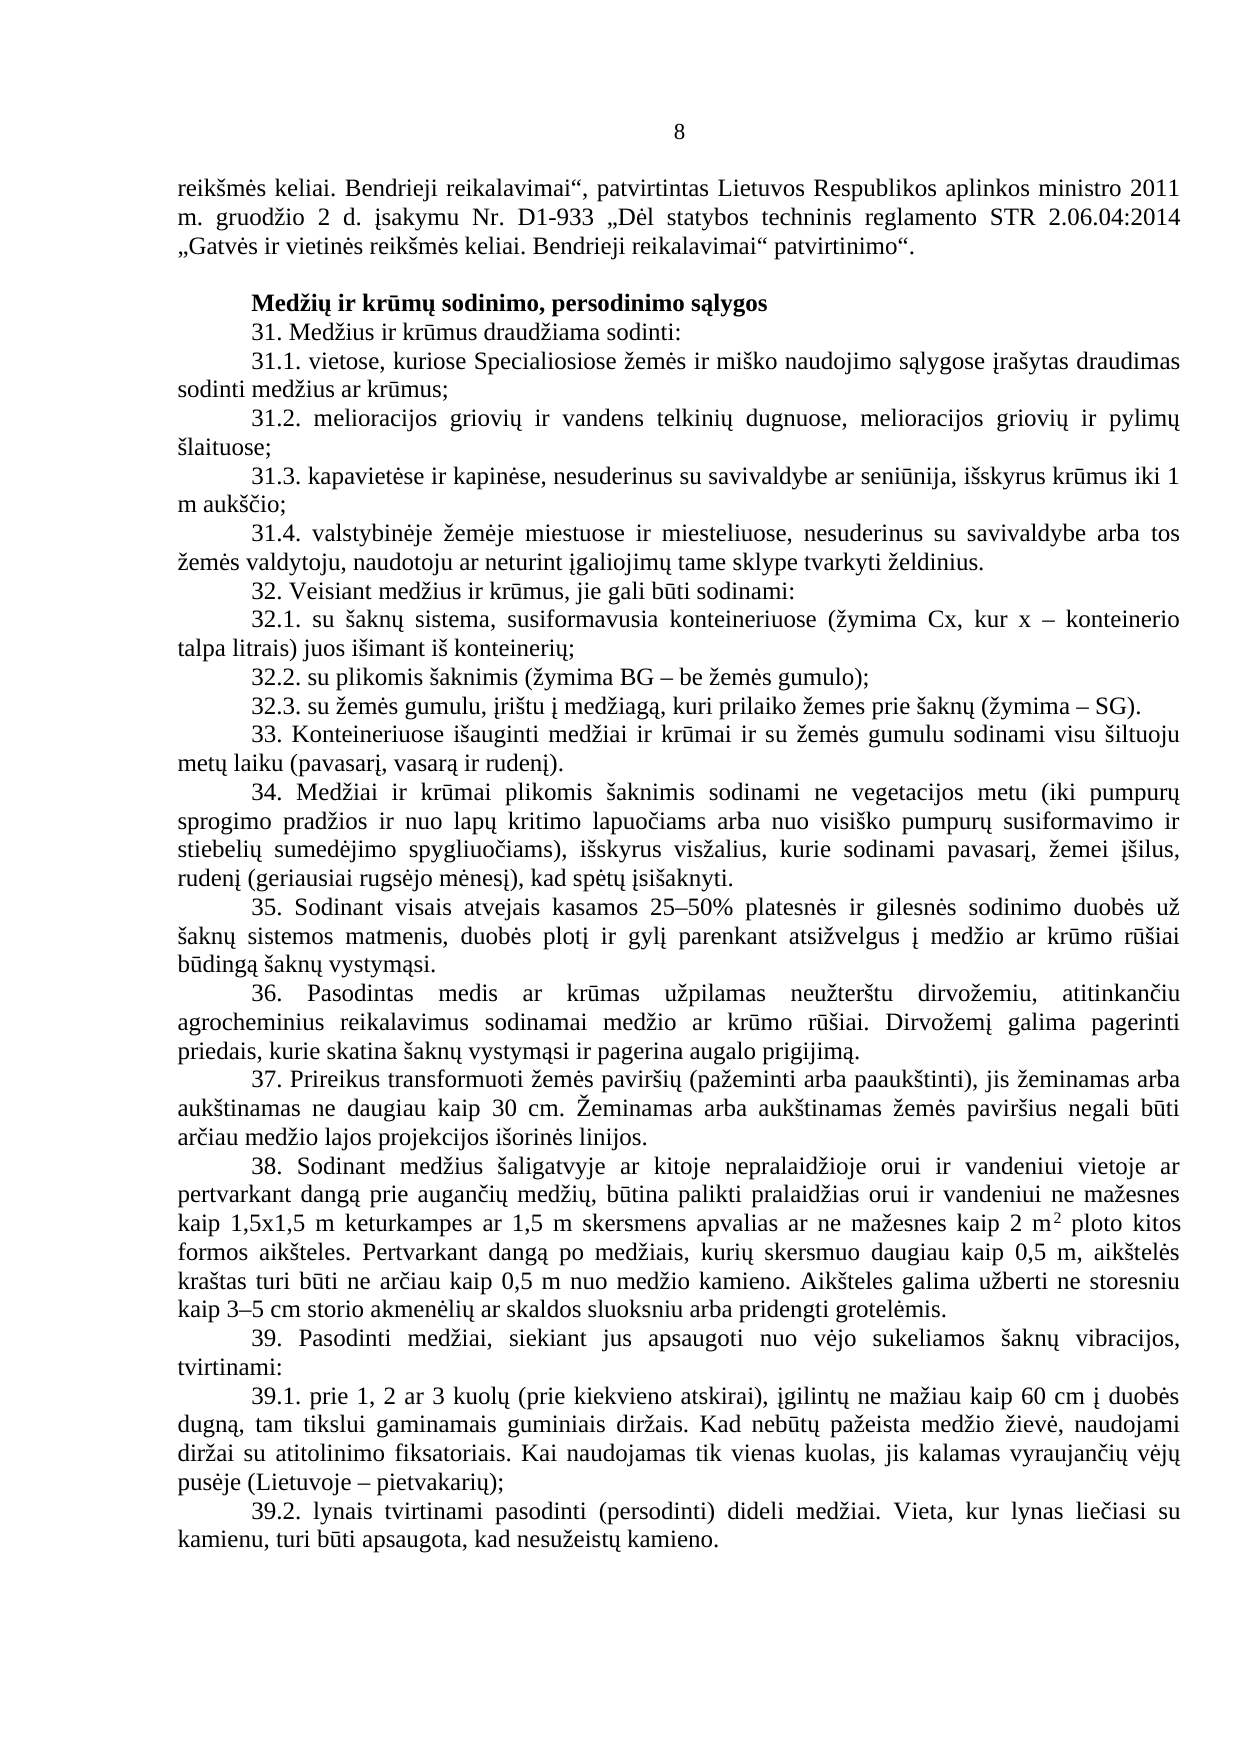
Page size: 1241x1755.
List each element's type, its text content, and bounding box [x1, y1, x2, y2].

text 39. Pasodinti medžiai, siekiant jus apsaugoti nuo vėjo sukeliamos šaknų vibracijos, tvirtinami: [177, 1323, 1181, 1381]
text 31.1. vietose, kuriose Specialiosiose žemės ir miško naudojimo sąlygose įrašytas draudimas sodinti medžius ar krūmus; [177, 346, 1181, 403]
text 31.4. valstybinėje žemėje miestuose ir miesteliuose, nesuderinus su savivaldybe arba tos žemės valdytoju, naudotoju ar neturint įgaliojimų tame sklype tvarkyti želdinius. [177, 518, 1181, 576]
text 32.1. su šaknų sistema, susiformavusia konteineriuose (žymima Cx, kur x – konteinerio talpa litrais) juos išimant iš konteinerių; [177, 604, 1181, 662]
text 32. Veisiant medžius ir krūmus, jie gali būti sodinami: [177, 576, 1181, 604]
text 33. Konteineriuose išauginti medžiai ir krūmai ir su žemės gumulu sodinami visu šiltuoju metų laiku (pavasarį, vasarą ir rudenį). [177, 719, 1181, 777]
text 32.3. su žemės gumulu, įrištu į medžiagą, kuri prilaiko žemes prie šaknų (žymima – SG). [177, 691, 1181, 719]
text 39.2. lynais tvirtinami pasodinti (persodinti) dideli medžiai. Vieta, kur lynas liečiasi su kamienu, turi būti apsaugota, kad nesužeistų kamieno. [177, 1496, 1181, 1553]
text 38. Sodinant medžius šaligatvyje ar kitoje nepralaidžioje orui ir vandeniui vietoje ar pertvarkant dangą prie augančių medžių, būtina palikti pralaidžias orui ir vandeniui ne mažesnes kaip 1,5x1,5 m keturkampes ar 1,5 m skersmens apvalias ar ne mažesnes kaip 2 m2 ploto kitos formos aikšteles. Pertvarkant dangą po medžiais, kurių skersmuo daugiau kaip 0,5 m, aikštelės kraštas turi būti ne arčiau kaip 0,5 m nuo medžio kamieno. Aikšteles galima užberti ne storesniu kaip 3–5 cm storio akmenėlių ar skaldos sluoksniu arba pridengti grotelėmis. [177, 1151, 1181, 1323]
text 36. Pasodintas medis ar krūmas užpilamas neužterštu dirvožemiu, atitinkančiu agrocheminius reikalavimus sodinamai medžio ar krūmo rūšiai. Dirvožemį galima pagerinti priedais, kurie skatina šaknų vystymąsi ir pagerina augalo prigijimą. [177, 978, 1181, 1064]
text 37. Prireikus transformuoti žemės paviršių (pažeminti arba paaukštinti), jis žeminamas arba aukštinamas ne daugiau kaip 30 cm. Žeminamas arba aukštinamas žemės paviršius negali būti arčiau medžio lajos projekcijos išorinės linijos. [177, 1064, 1181, 1151]
text 32.2. su plikomis šaknimis (žymima BG – be žemės gumulo); [177, 662, 1181, 691]
text Medžių ir krūmų sodinimo, persodinimo sąlygos [177, 288, 1181, 317]
text 35. Sodinant visais atvejais kasamos 25–50% platesnės ir gilesnės sodinimo duobės už šaknų sistemos matmenis, duobės plotį ir gylį parenkant atsižvelgus į medžio ar krūmo rūšiai būdingą šaknų vystymąsi. [177, 892, 1181, 978]
text 31.2. melioracijos griovių ir vandens telkinių dugnuose, melioracijos griovių ir pylimų šlaituose; [177, 403, 1181, 461]
text reikšmės keliai. Bendrieji reikalavimai“, patvirtintas Lietuvos Respublikos aplinkos ministro 2011 m. gruodžio 2 d. įsakymu Nr. D1-933 „Dėl statybos techninis reglamento STR 2.06.04:2014 „Gatvės ir vietinės reikšmės keliai. Bendrieji reikalavimai“ patvirtinimo“. [177, 173, 1181, 259]
text 31.3. kapavietėse ir kapinėse, nesuderinus su savivaldybe ar seniūnija, išskyrus krūmus iki 1 m aukščio; [177, 461, 1181, 518]
text 34. Medžiai ir krūmai plikomis šaknimis sodinami ne vegetacijos metu (iki pumpurų sprogimo pradžios ir nuo lapų kritimo lapuočiams arba nuo visiško pumpurų susiformavimo ir stiebelių sumedėjimo spygliuočiams), išskyrus visžalius, kurie sodinami pavasarį, žemei įšilus, rudenį (geriausiai rugsėjo mėnesį), kad spėtų įsišaknyti. [177, 777, 1181, 892]
text 39.1. prie 1, 2 ar 3 kuolų (prie kiekvieno atskirai), įgilintų ne mažiau kaip 60 cm į duobės dugną, tam tikslui gaminamais guminiais diržais. Kad nebūtų pažeista medžio žievė, naudojami diržai su atitolinimo fiksatoriais. Kai naudojamas tik vienas kuolas, jis kalamas vyraujančių vėjų pusėje (Lietuvoje – pietvakarių); [177, 1381, 1181, 1496]
text 31. Medžius ir krūmus draudžiama sodinti: [177, 317, 1181, 346]
